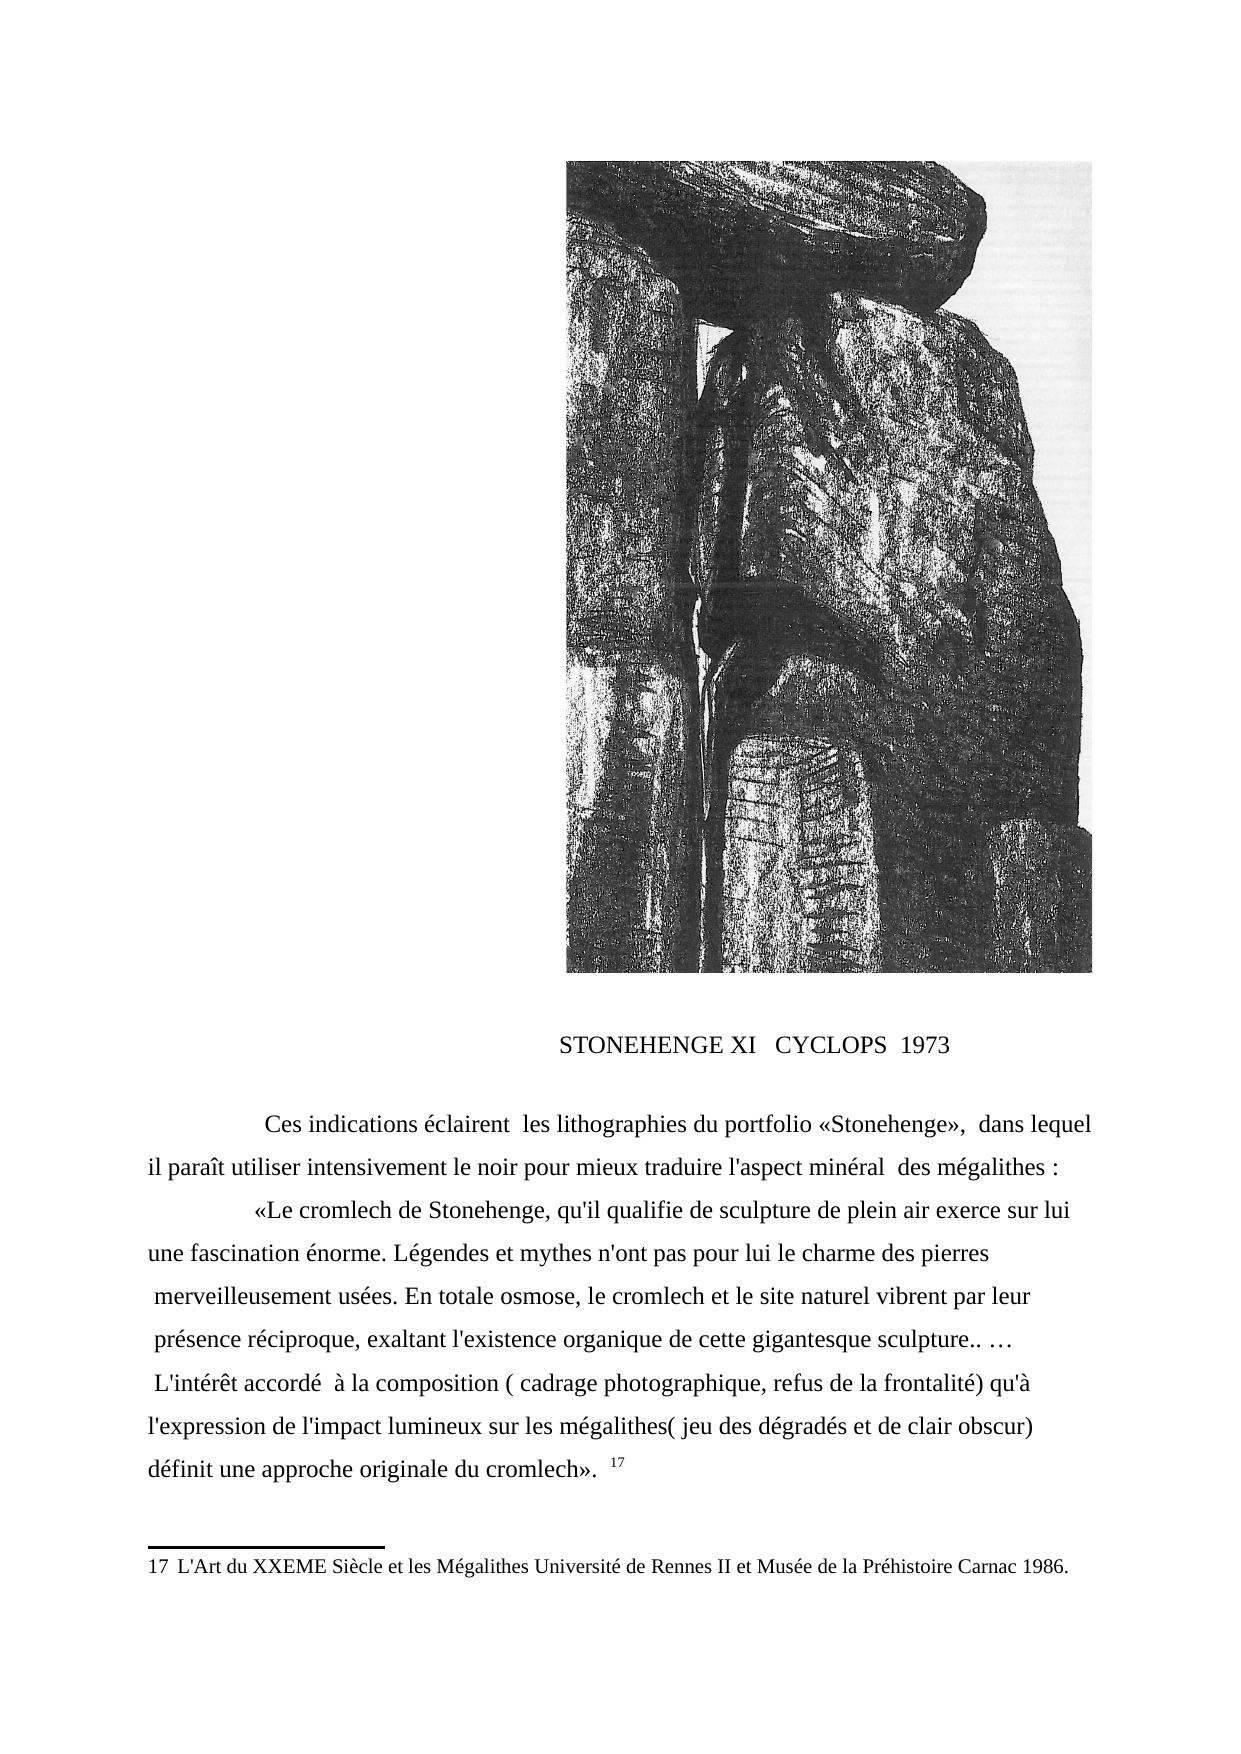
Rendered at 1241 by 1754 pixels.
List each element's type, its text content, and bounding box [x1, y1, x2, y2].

picture [566, 161, 1093, 973]
text merveilleusement usées. En totale osmose, le cromlech et le site naturel vibrent par leur [148, 1281, 1093, 1310]
text «Le cromlech de Stonehenge, qu'il qualifie de sculpture de plein air exerce sur lui une fascination énorme. Légendes et mythes n'ont pas pour lui le charme des pierres [148, 1195, 1093, 1267]
text présence réciproque, exaltant l'existence organique de cette gigantesque sculpture.. … [148, 1324, 1093, 1353]
text STONEHENGE XI CYCLOPS 1973 [309, 203, 1093, 1059]
text L'Art du XXEME Siècle et les Mégalithes Université de Rennes II et Musée de la Préhistoire Carnac 1986. [148, 1553, 1093, 1578]
text Ces indications éclairent les lithographies du portfolio «Stonehenge», dans lequel il paraît utiliser intensivement le noir pour mieux traduire l'aspect minéral des mégalithes : [148, 1109, 1093, 1181]
text L'intérêt accordé à la composition ( cadrage photographique, refus de la frontalité) qu'à l'expression de l'impact lumineux sur les mégalithes( jeu des dégradés et de clair obscur) définit une approche originale du cromlech». [148, 1368, 1093, 1483]
